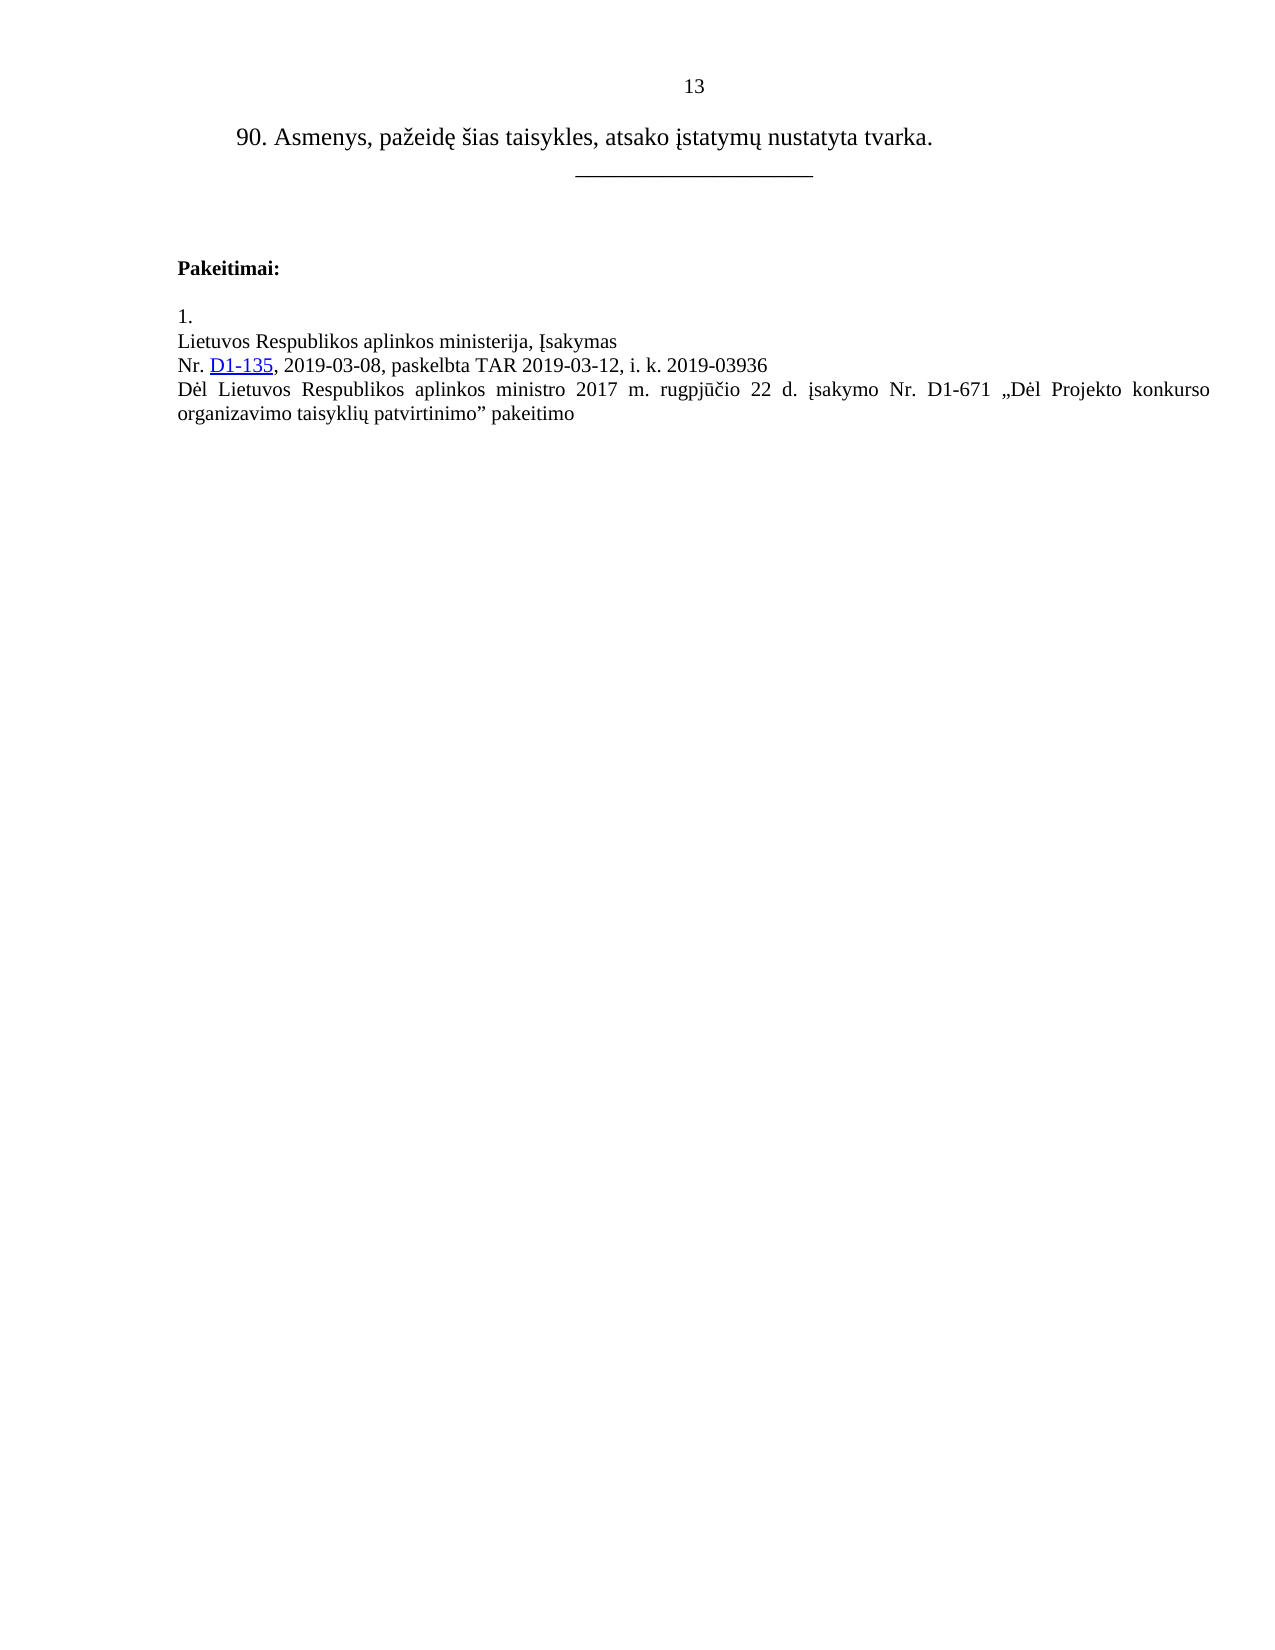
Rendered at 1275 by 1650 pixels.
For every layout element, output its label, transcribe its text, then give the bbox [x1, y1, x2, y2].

text Pakeitimai: [177, 256, 1211, 280]
text 90. Asmenys, pažeidę šias taisykles, atsako įstatymų nustatyta tvarka. [177, 122, 1211, 151]
text ___________________ [177, 151, 1211, 179]
text Lietuvos Respublikos aplinkos ministerija, Įsakymas [177, 328, 1211, 353]
text Nr. D1-135, 2019-03-08, paskelbta TAR 2019-03-12, i. k. 2019-03936 [177, 353, 1211, 377]
text Dėl Lietuvos Respublikos aplinkos ministro 2017 m. rugpjūčio 22 d. įsakymo Nr. D1-671 „Dėl Projekto konkurso organizavimo taisyklių patvirtinimo” pakeitimo [177, 377, 1211, 425]
text 1. [177, 304, 1211, 328]
